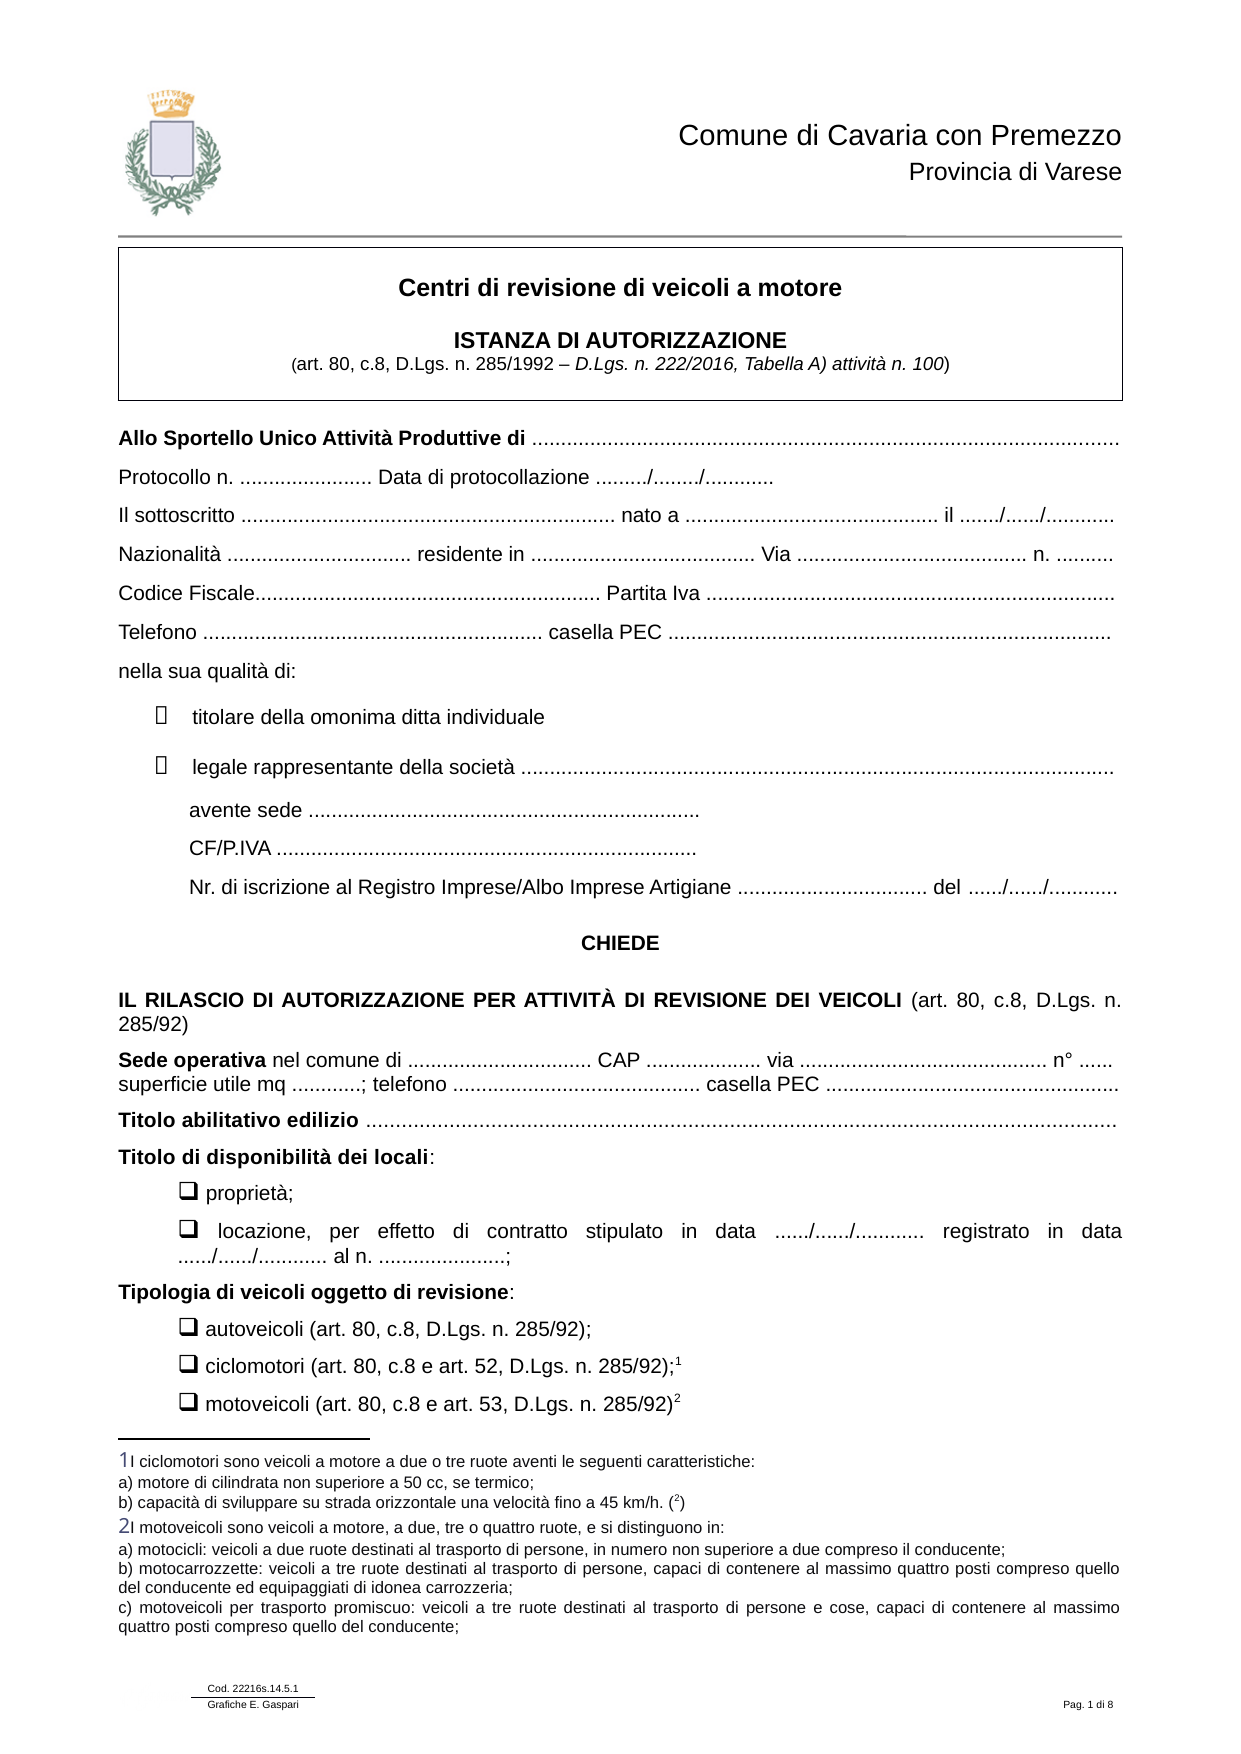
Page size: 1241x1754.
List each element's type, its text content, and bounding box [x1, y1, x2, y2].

text Il sottoscritto ................................................................. nato a ............................................ il ......./....../............ [118, 503, 1122, 527]
text Titolo abilitativo edilizio .............................................................................................................................. [118, 1108, 1122, 1132]
text Telefono ........................................................... casella PEC ............................................................................. [118, 620, 1122, 644]
text b) motocarrozzette: veicoli a tre ruote destinati al trasporto di persone, capaci di contenere al massimo quattro posti compreso quello del conducente ed equipaggiati di idonea carrozzeria; [118, 1559, 1122, 1597]
text  autoveicoli (art. 80, c.8, D.Lgs. n. 285/92); [177, 1317, 1122, 1342]
text Sede operativa nel comune di ................................ CAP .................... via ........................................... n° ...... superficie utile mq ............; telefono ........................................... casella PEC ................................................... [118, 1048, 1122, 1096]
text Protocollo n. ....................... Data di protocollazione ........./......../............ [118, 464, 1122, 488]
text CHIEDE [118, 931, 1122, 955]
text  titolare della omonima ditta individuale [153, 698, 1122, 732]
text b) capacità di sviluppare su strada orizzontale una velocità fino a 45 km/h. (2) [118, 1492, 1122, 1512]
text I ciclomotori sono veicoli a motore a due o tre ruote aventi le seguenti caratteristiche: [118, 1445, 1122, 1473]
text a) motocicli: veicoli a due ruote destinati al trasporto di persone, in numero non superiore a due compreso il conducente; [118, 1540, 1122, 1559]
text Nazionalità ................................ residente in ....................................... Via ........................................ n. .......... [118, 542, 1122, 566]
text Comune di Cavaria con Premezzo [224, 118, 1122, 152]
text Codice Fiscale............................................................ Partita Iva ....................................................................... [118, 581, 1122, 605]
text c) motoveicoli per trasporto promiscuo: veicoli a tre ruote destinati al trasporto di persone e cose, capaci di contenere al massimo quattro posti compreso quello del conducente; [118, 1597, 1122, 1636]
text Titolo di disponibilità dei locali: [118, 1145, 1122, 1169]
picture [122, 87, 224, 219]
text Nr. di iscrizione al Registro Imprese/Albo Imprese Artigiane ................................. del ....../....../............ [189, 875, 1122, 899]
text  proprietà; [177, 1181, 1122, 1206]
text IL RILASCIO DI AUTORIZZAZIONE PER ATTIVITÀ DI REVISIONE DEI VEICOLI (art. 80, c.8, D.Lgs. n. 285/92) [118, 987, 1122, 1035]
text  ciclomotori (art. 80, c.8 e art. 52, D.Lgs. n. 285/92); [177, 1354, 1122, 1379]
text Allo Sportello Unico Attività Produttive di [118, 426, 1122, 449]
text CF/P.IVA ......................................................................... [189, 836, 1122, 860]
table_header Centri di revisione di veicoli a motore ISTANZA DI AUTORIZZAZIONE (art. 80, c.8, D.Lgs. n. 285/1992 – D.Lgs. n. 222/2016, Tabella A) attività n. 100) [119, 248, 1122, 399]
text Provincia di Varese [224, 157, 1122, 185]
text I motoveicoli sono veicoli a motore, a due, tre o quattro ruote, e si distinguono in: [118, 1512, 1122, 1540]
text  motoveicoli (art. 80, c.8 e art. 53, D.Lgs. n. 285/92) [177, 1392, 1122, 1417]
text  locazione, per effetto di contratto stipulato in data ....../....../............ registrato in data ....../....../............ al n. ......................; [177, 1219, 1122, 1268]
text  legale rappresentante della società ....................................................................................................... [153, 747, 1122, 782]
text a) motore di cilindrata non superiore a 50 cc, se termico; [118, 1473, 1122, 1492]
text nella sua qualità di: [118, 659, 1122, 683]
text Tipologia di veicoli oggetto di revisione: [118, 1280, 1122, 1304]
text avente sede .................................................................... [189, 797, 1122, 821]
